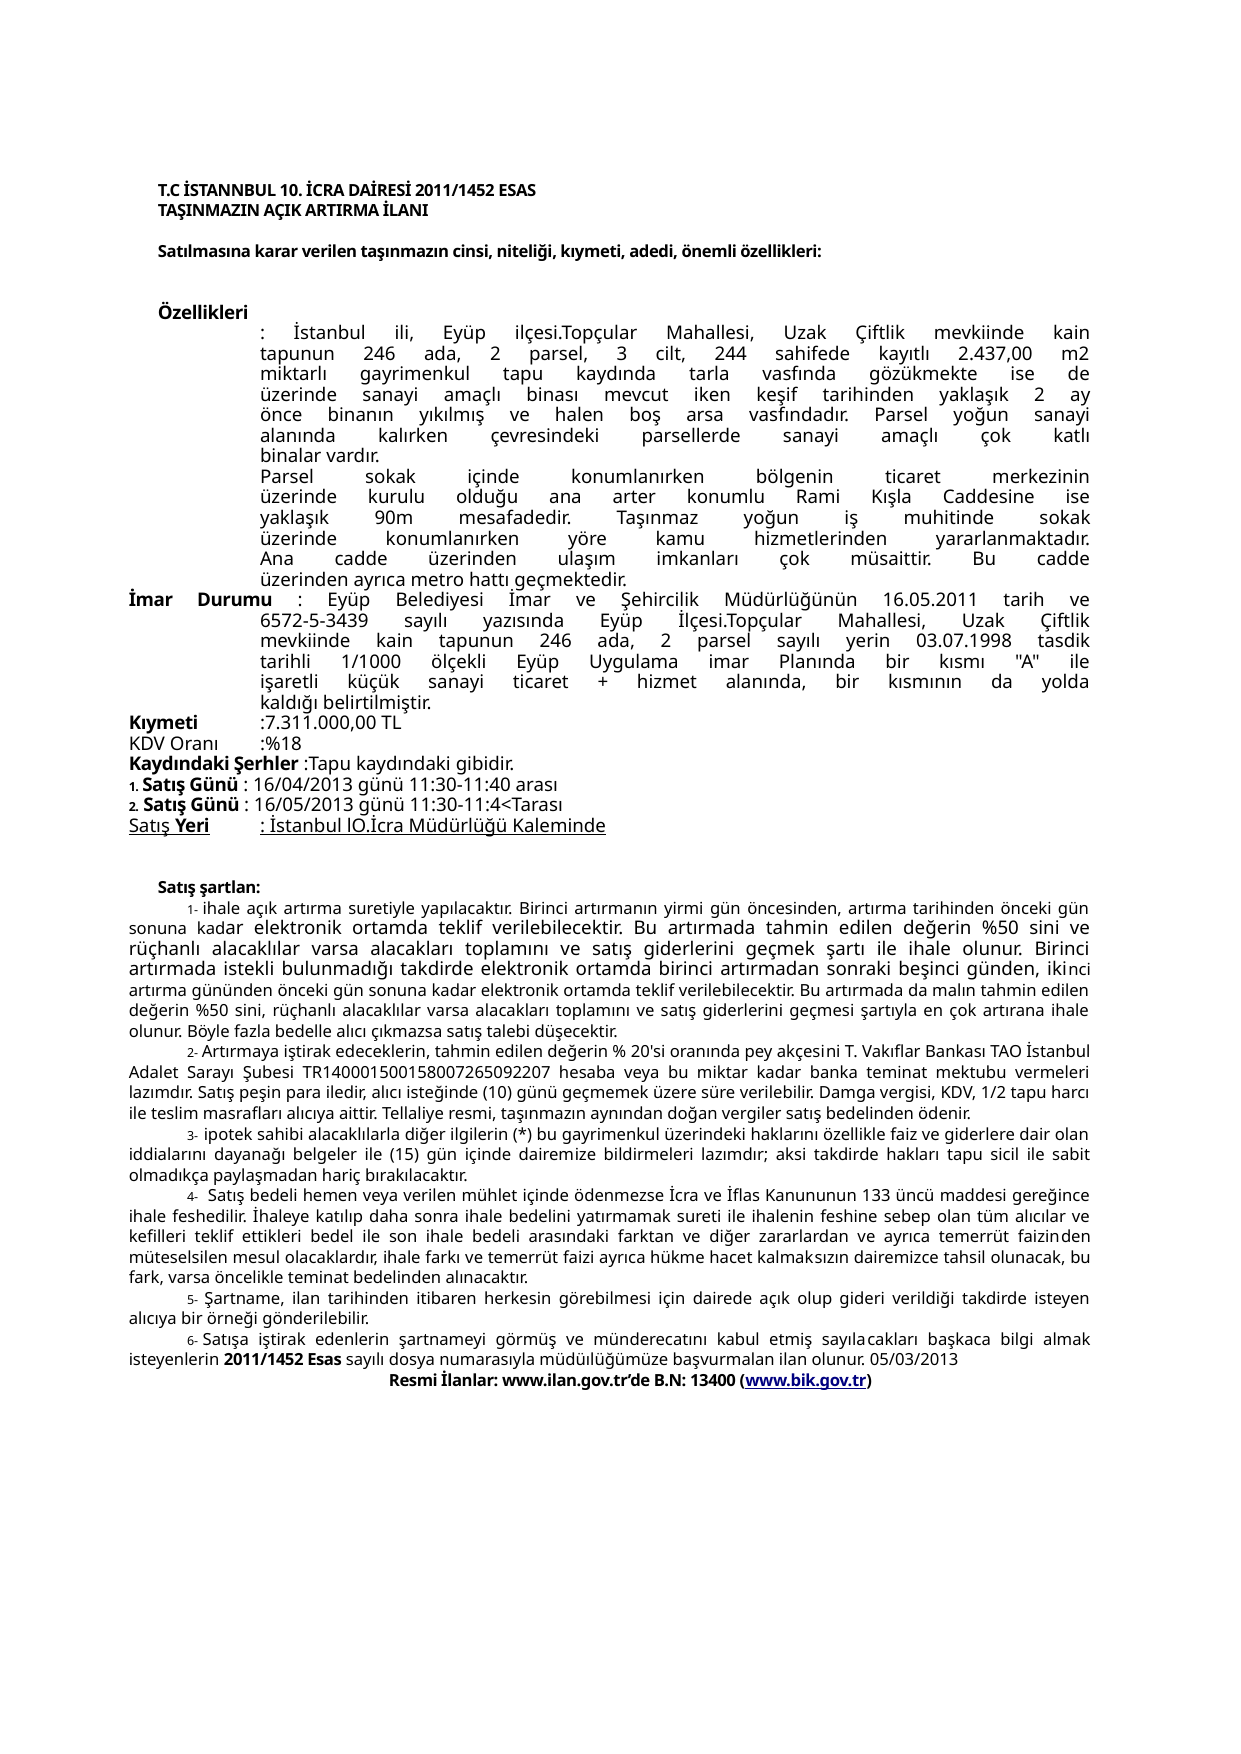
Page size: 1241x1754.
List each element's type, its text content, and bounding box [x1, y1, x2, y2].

text Kaydındaki Şerhler :Tapu kaydındaki gibidir. [128, 754, 1099, 775]
text TAŞINMAZIN AÇIK ARTIRMA İLANI [158, 200, 1122, 221]
text Satış Yeri : İstanbul lO.İcra Müdürlüğü Kaleminde [128, 816, 1099, 836]
list ihale açık artırma suretiyle yapılacaktır. Birinci artırmanın yirmi gün öncesinden, artırma tarihinden önceki gün sonuna kadar elektronik ortamda teklif verilebilecektir. Bu artırmada tahmin edilen değerin %50 sini ve rüçhanlı alacaklılar varsa alacakları toplamını ve satış giderlerini geçmek şartı ile ihale olunur. Birinci artırmada istekli bulunmadığı takdirde elektronik ortamda birinci artırmadan sonraki beşinci günden, ikinci artırma gününden önceki gün sonuna kadar elektronik ortamda teklif verilebilecektir. Bu artırmada da malın tahmin edilen değerin %50 sini, rüçhanlı alacaklılar varsa alacakları toplamını ve satış giderlerini geçmesi şartıyla en çok artırana ihale olunur. Böyle fazla bedelle alıcı çıkmazsa satış talebi düşecektir. [128, 898, 1091, 1042]
text T.C İSTANNBUL 10. İCRA DAİRESİ 2011/1452 ESAS [158, 180, 1122, 200]
list Satışa iştirak edenlerin şartnameyi görmüş ve münderecatını kabul etmiş sayıla­cakları başkaca bilgi almak isteyenlerin 2011/1452 Esas sayılı dosya numarasıyla müdüılüğümüze başvurmalan ilan olunur. 05/03/2013 [128, 1329, 1091, 1370]
text Resmi İlanlar: www.ilan.gov.tr’de B.N: 13400 (www.bik.gov.tr) [139, 1370, 1122, 1390]
text Satış şartlan: [158, 877, 1122, 898]
list Artırmaya iştirak edeceklerin, tahmin edilen değerin % 20'si oranında pey akçesi­ni T. Vakıflar Bankası TAO İstanbul Adalet Sarayı Şubesi TR140001500158007265092207 hesaba veya bu miktar kadar banka teminat mektubu vermeleri lazımdır. Satış peşin para iledir, alıcı isteğinde (10) günü geçmemek üzere süre verilebilir. Damga vergisi, KDV, 1/2 tapu harcı ile teslim masrafları alıcıya aittir. Tellaliye resmi, taşınmazın aynından doğan vergiler satış bedelinden ödenir. [128, 1042, 1091, 1124]
list Satış Günü : 16/05/2013 günü 11:30-11:4<Tarası [128, 795, 1099, 816]
list Şartname, ilan tarihinden itibaren herkesin görebilmesi için dairede açık olup gideri verildiği takdirde isteyen alıcıya bir örneği gönderilebilir. [128, 1288, 1091, 1329]
text İmar Durumu : Eyüp Belediyesi İmar ve Şehircilik Müdürlüğünün 16.05.2011 tarih ve 6572-5-3439 sayılı yazısında Eyüp İlçesi.Topçular Mahallesi, Uzak Çiftlik mevkiinde kain tapunun 246 ada, 2 parsel sayılı yerin 03.07.1998 tasdik tarihli 1/1000 ölçekli Eyüp Uygulama imar Planında bir kısmı "A" ile işaretli küçük sanayi ticaret + hizmet alanında, bir kısmının da yolda kaldığı belirtilmiştir. [128, 590, 1091, 713]
list ipotek sahibi alacaklılarla diğer ilgilerin (*) bu gayrimenkul üzerindeki haklarını özellikle faiz ve giderlere dair olan iddialarını dayanağı belgeler ile (15) gün içinde dairem­ize bildirmeleri lazımdır; aksi takdirde hakları tapu sicil ile sabit olmadıkça paylaşmadan hariç bırakılacaktır. [128, 1124, 1091, 1185]
text Parsel sokak içinde konumlanırken bölgenin ticaret merkezinin üzerinde kurulu olduğu ana arter konumlu Rami Kışla Caddesine ise yaklaşık 90m mesafadedir. Taşınmaz yoğun iş muhitinde sokak üzerinde konumlanırken yöre kamu hizmetlerinden yararlanmaktadır. Ana cadde üzerinden ulaşım imkanları çok müsaittir. Bu cadde üzerinden ayrıca metro hattı geçmektedir. [260, 467, 1091, 590]
list Satış bedeli hemen veya verilen mühlet içinde ödenmezse İcra ve İflas Kanununun 133 üncü maddesi gereğince ihale feshedilir. İhaleye katılıp daha sonra ihale bedelini yatırmamak sureti ile ihalenin feshine sebep olan tüm alıcılar ve kefilleri teklif ettik­leri bedel ile son ihale bedeli arasındaki farktan ve diğer zararlardan ve ayrıca temerrüt faizin­den müteselsilen mesul olacaklardır, ihale farkı ve temerrüt faizi ayrıca hükme hacet kalmak­sızın dairemizce tahsil olunacak, bu fark, varsa öncelikle teminat bedelinden alınacaktır. [128, 1185, 1091, 1288]
text KDV Oranı :%18 [128, 734, 1099, 754]
text Kıymeti :7.311.000,00 TL [128, 713, 1099, 734]
list Satış Günü : 16/04/2013 günü 11:30-11:40 arası [128, 775, 1099, 795]
text Özellikleri [158, 303, 1122, 323]
text : İstanbul ili, Eyüp ilçesi.Topçular Mahallesi, Uzak Çiftlik mevkiinde kain tapunun 246 ada, 2 parsel, 3 cilt, 244 sahifede kayıtlı 2.437,00 m2 miktarlı gayrimenkul tapu kaydında tarla vasfında gözükmekte ise de üzerinde sanayi amaçlı binası mevcut iken keşif tarihinden yaklaşık 2 ay önce binanın yıkılmış ve halen boş arsa vasfındadır. Parsel yoğun sanayi alanında kalırken çevresindeki parsellerde sanayi amaçlı çok katlı binalar vardır. [260, 323, 1091, 467]
text Satılmasına karar verilen taşınmazın cinsi, niteliği, kıymeti, adedi, önemli özellikleri: [158, 241, 1122, 262]
